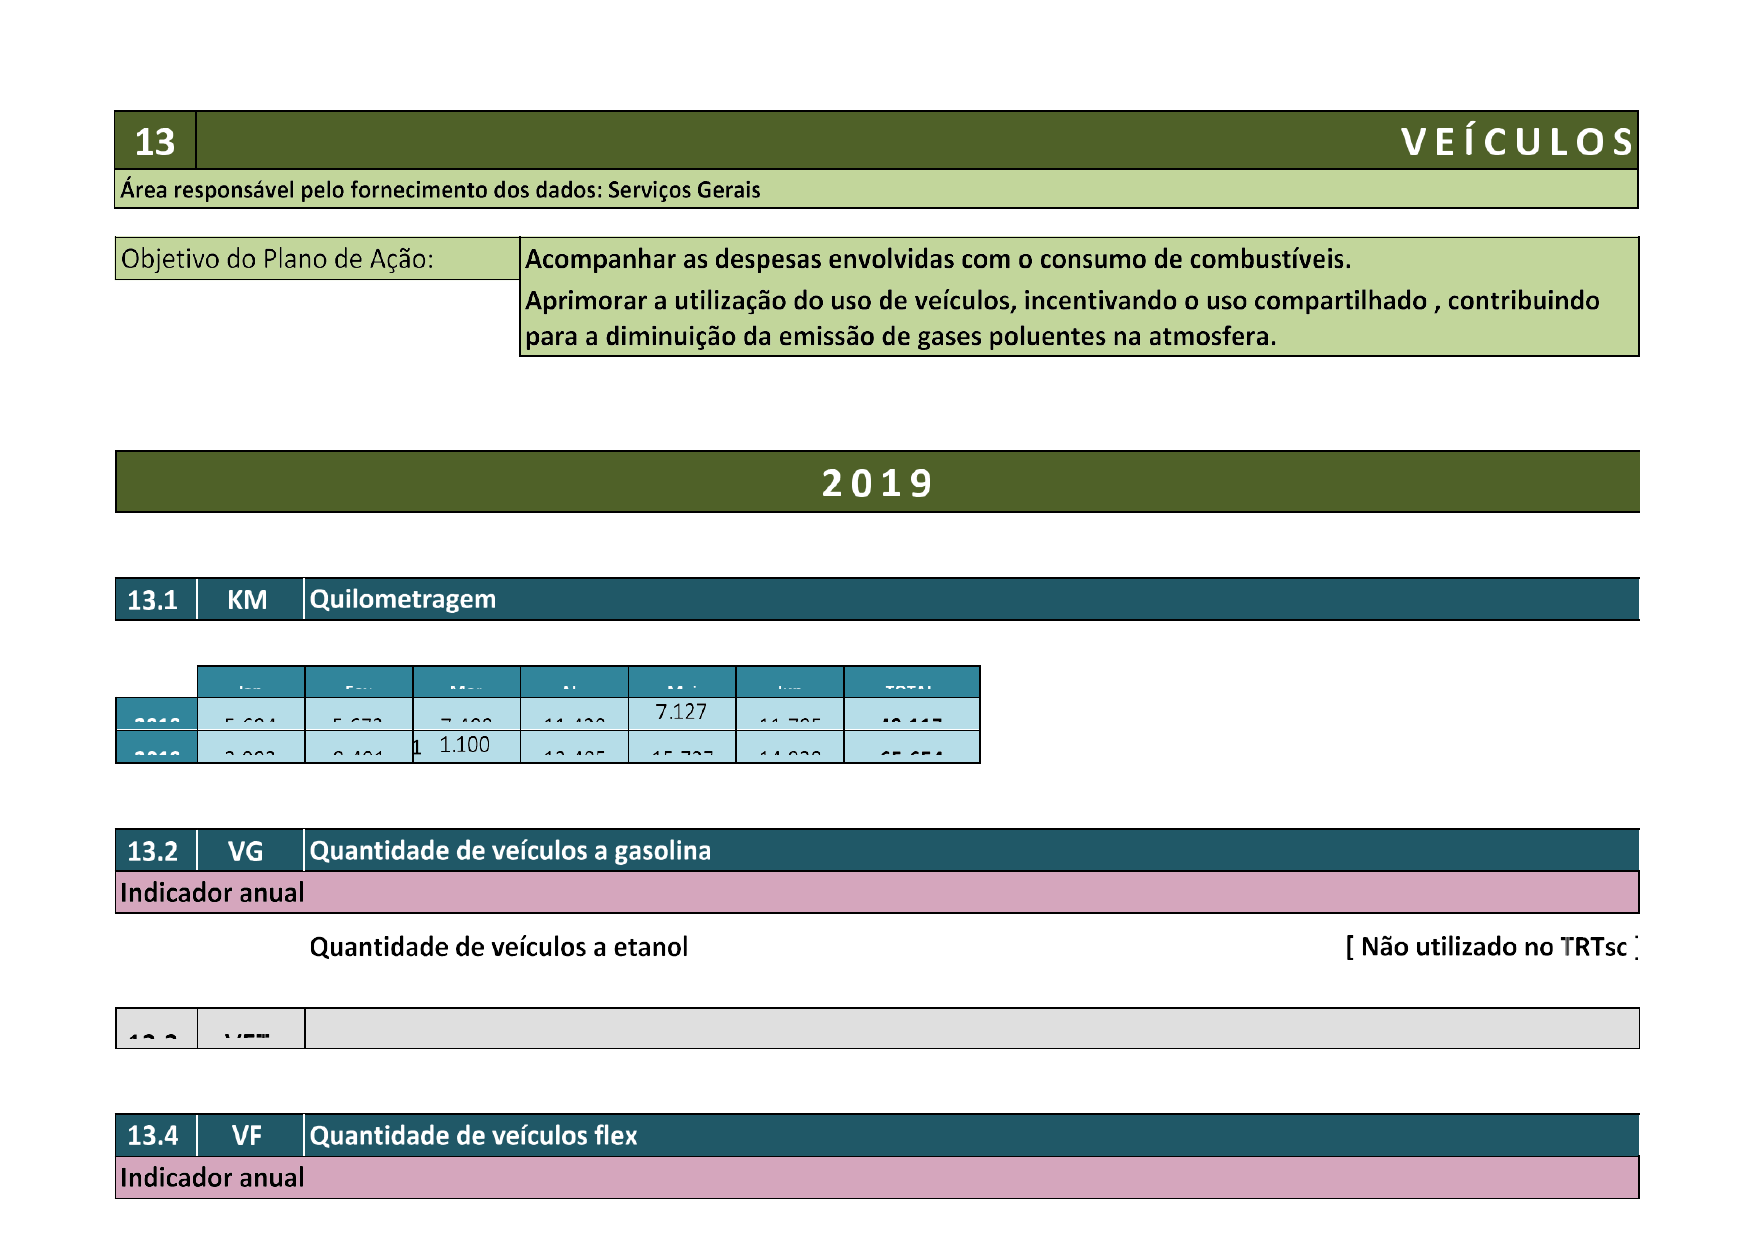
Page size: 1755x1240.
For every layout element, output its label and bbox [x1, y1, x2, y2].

table_cell [198, 698, 304, 729]
table_header [845, 667, 979, 697]
table_header [629, 667, 735, 697]
table_header [117, 1009, 197, 1048]
table_cell [306, 698, 412, 729]
table_header [737, 667, 843, 697]
table_header [198, 1009, 304, 1048]
table_header [521, 667, 628, 697]
table_cell [845, 698, 979, 729]
table_cell [306, 731, 412, 762]
table_cell [521, 698, 628, 729]
table_header [306, 667, 412, 697]
table_cell [737, 731, 843, 762]
table_cell [198, 731, 304, 762]
table_cell [414, 698, 520, 729]
table_header [414, 667, 520, 697]
table_cell [521, 731, 628, 762]
table_cell [629, 698, 735, 729]
table_header [198, 667, 304, 697]
table_cell [117, 698, 197, 729]
table_cell [629, 731, 735, 762]
table_cell [845, 731, 979, 762]
table_cell [414, 731, 520, 762]
table_cell [737, 698, 843, 729]
table_header [116, 665, 197, 697]
table_header [306, 1009, 1639, 1048]
table_cell [117, 731, 197, 762]
